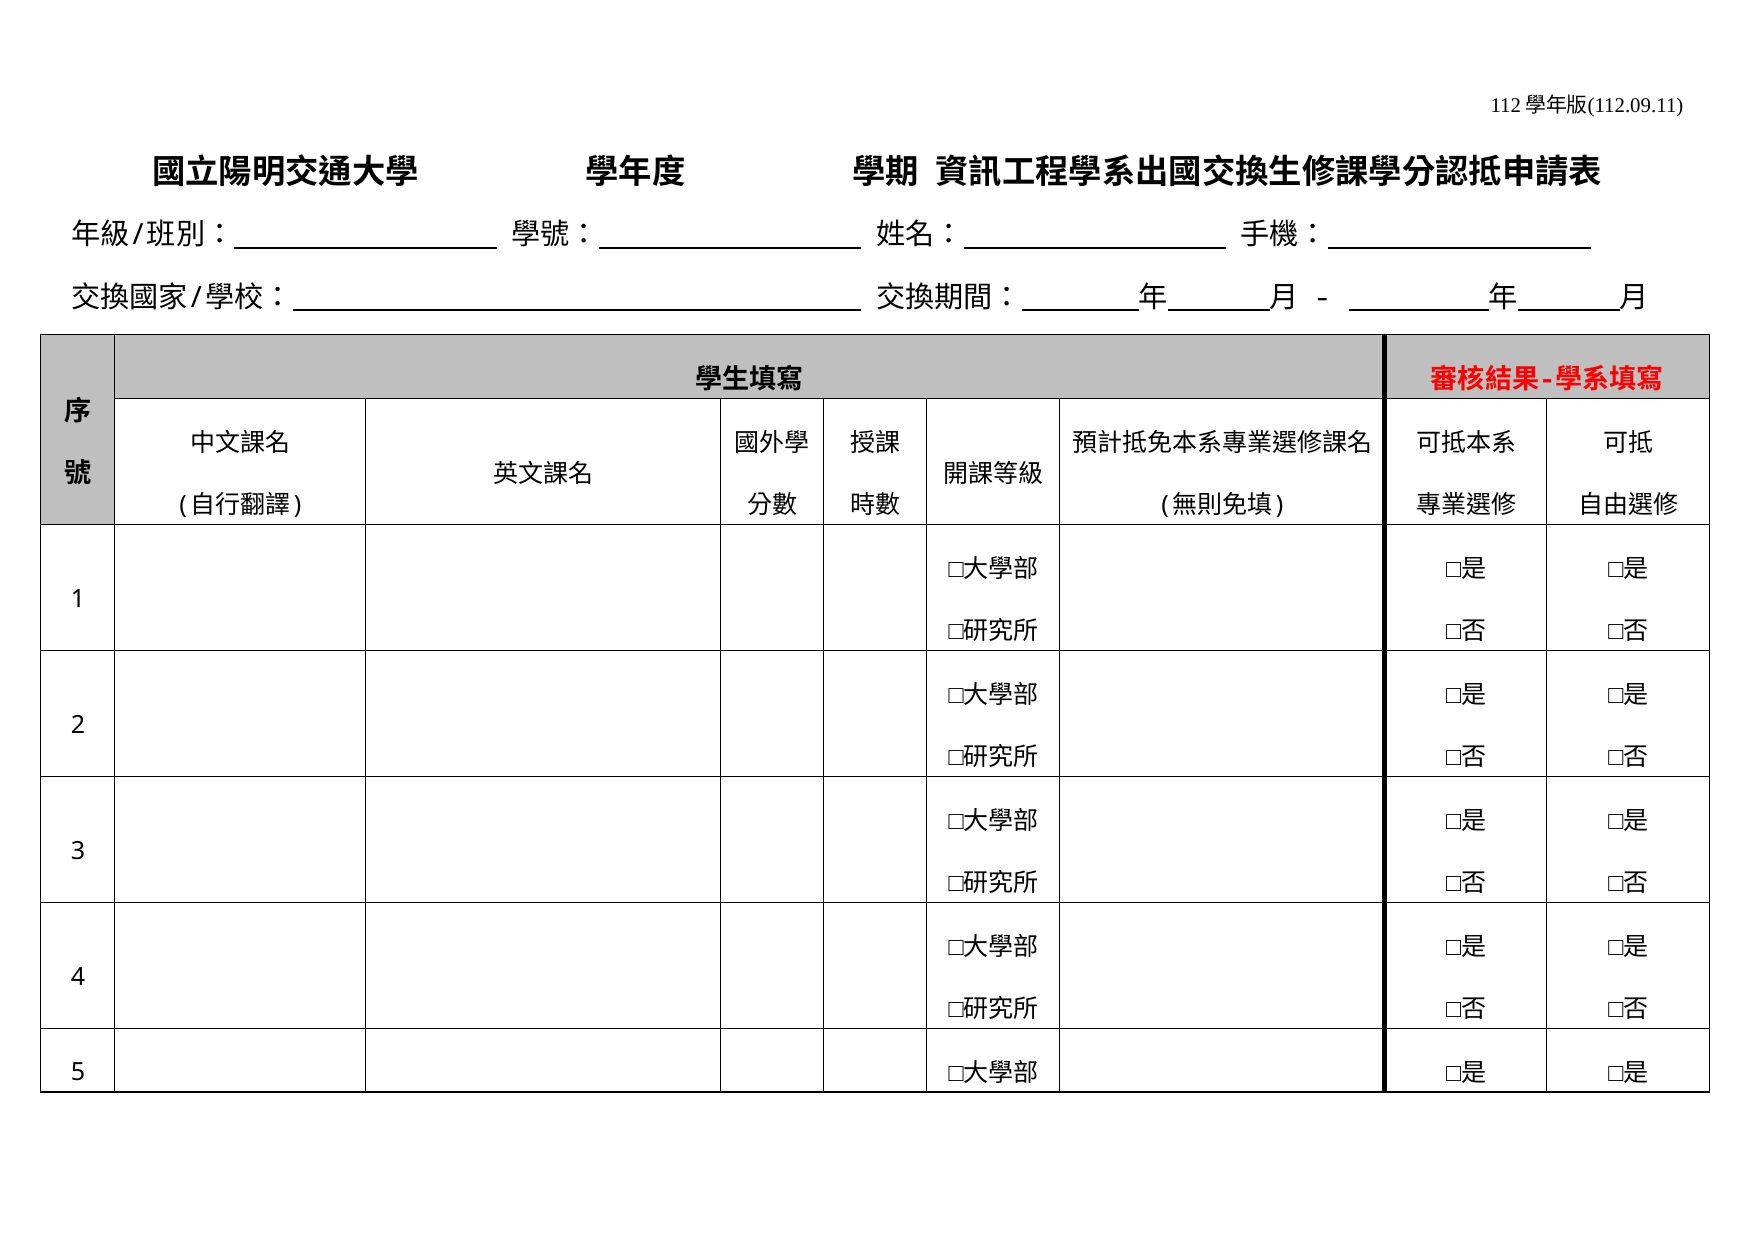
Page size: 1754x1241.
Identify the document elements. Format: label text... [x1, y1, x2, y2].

table_cell [721, 1029, 823, 1091]
table_cell □大學部 □研究所 [927, 903, 1059, 1028]
table_cell [1060, 651, 1382, 776]
table_cell [115, 651, 365, 776]
table_cell 2 [41, 651, 114, 776]
table_cell 可抵 自由選修 [1547, 399, 1709, 524]
table_cell □大學部 □研究所 [927, 651, 1059, 776]
table_cell [721, 525, 823, 650]
table_cell [366, 903, 720, 1028]
table_cell □是 □否 [1387, 903, 1546, 1028]
table_cell □是 [1387, 1029, 1546, 1091]
table_cell □是 □否 [1387, 525, 1546, 650]
table_cell □是 □否 [1547, 903, 1709, 1028]
table_cell 開課等級 [927, 399, 1059, 524]
table_cell [1060, 903, 1382, 1028]
table_cell [1060, 1029, 1382, 1091]
table_cell [721, 903, 823, 1028]
table_header 學生填寫 [115, 335, 1382, 398]
table_cell [1060, 525, 1382, 650]
table_cell [366, 777, 720, 902]
table_cell 4 [41, 903, 114, 1028]
table_cell [824, 777, 926, 902]
table_cell 國外學分數 [721, 399, 823, 524]
table_cell [824, 525, 926, 650]
table_cell [366, 1029, 720, 1091]
table_cell □是 □否 [1547, 777, 1709, 902]
table_cell 預計抵免本系專業選修課名 (無則免填) [1060, 399, 1382, 524]
table_cell 可抵本系 專業選修 [1387, 399, 1546, 524]
table_cell [824, 651, 926, 776]
table_cell [1060, 777, 1382, 902]
table_cell [115, 777, 365, 902]
table_cell 5 [41, 1029, 114, 1091]
table_cell □是 □否 [1387, 651, 1546, 776]
table_cell 3 [41, 777, 114, 902]
table_cell □是 □否 [1547, 651, 1709, 776]
table_cell 1 [41, 525, 114, 650]
table_cell [721, 651, 823, 776]
table_cell □大學部 □研究所 [927, 525, 1059, 650]
table_cell [721, 777, 823, 902]
table_cell [115, 525, 365, 650]
table_cell □大學部 □研究所 [927, 777, 1059, 902]
table_cell [366, 525, 720, 650]
text 交換國家/學校： 交換期間： 年 月 - 年 月 [71, 253, 1683, 315]
text 年級/班別： 學號： 姓名： 手機： [71, 190, 1683, 253]
table_cell [824, 1029, 926, 1091]
table_cell □大學部 [927, 1029, 1059, 1091]
table_cell 中文課名 (自行翻譯) [115, 399, 365, 524]
table_cell 授課 時數 [824, 399, 926, 524]
table_cell □是 [1547, 1029, 1709, 1091]
table_cell 英文課名 [366, 399, 720, 524]
table_cell □是 □否 [1547, 525, 1709, 650]
table_header 審核結果-學系填寫 [1387, 335, 1709, 398]
table_cell [115, 1029, 365, 1091]
table_cell [366, 651, 720, 776]
table_header 序號 [41, 335, 114, 524]
table_cell □是 □否 [1387, 777, 1546, 902]
text 國立陽明交通大學 學年度 學期 資訊工程學系出國交換生修課學分認抵申請表 [71, 128, 1683, 190]
table_cell [115, 903, 365, 1028]
table_cell [824, 903, 926, 1028]
